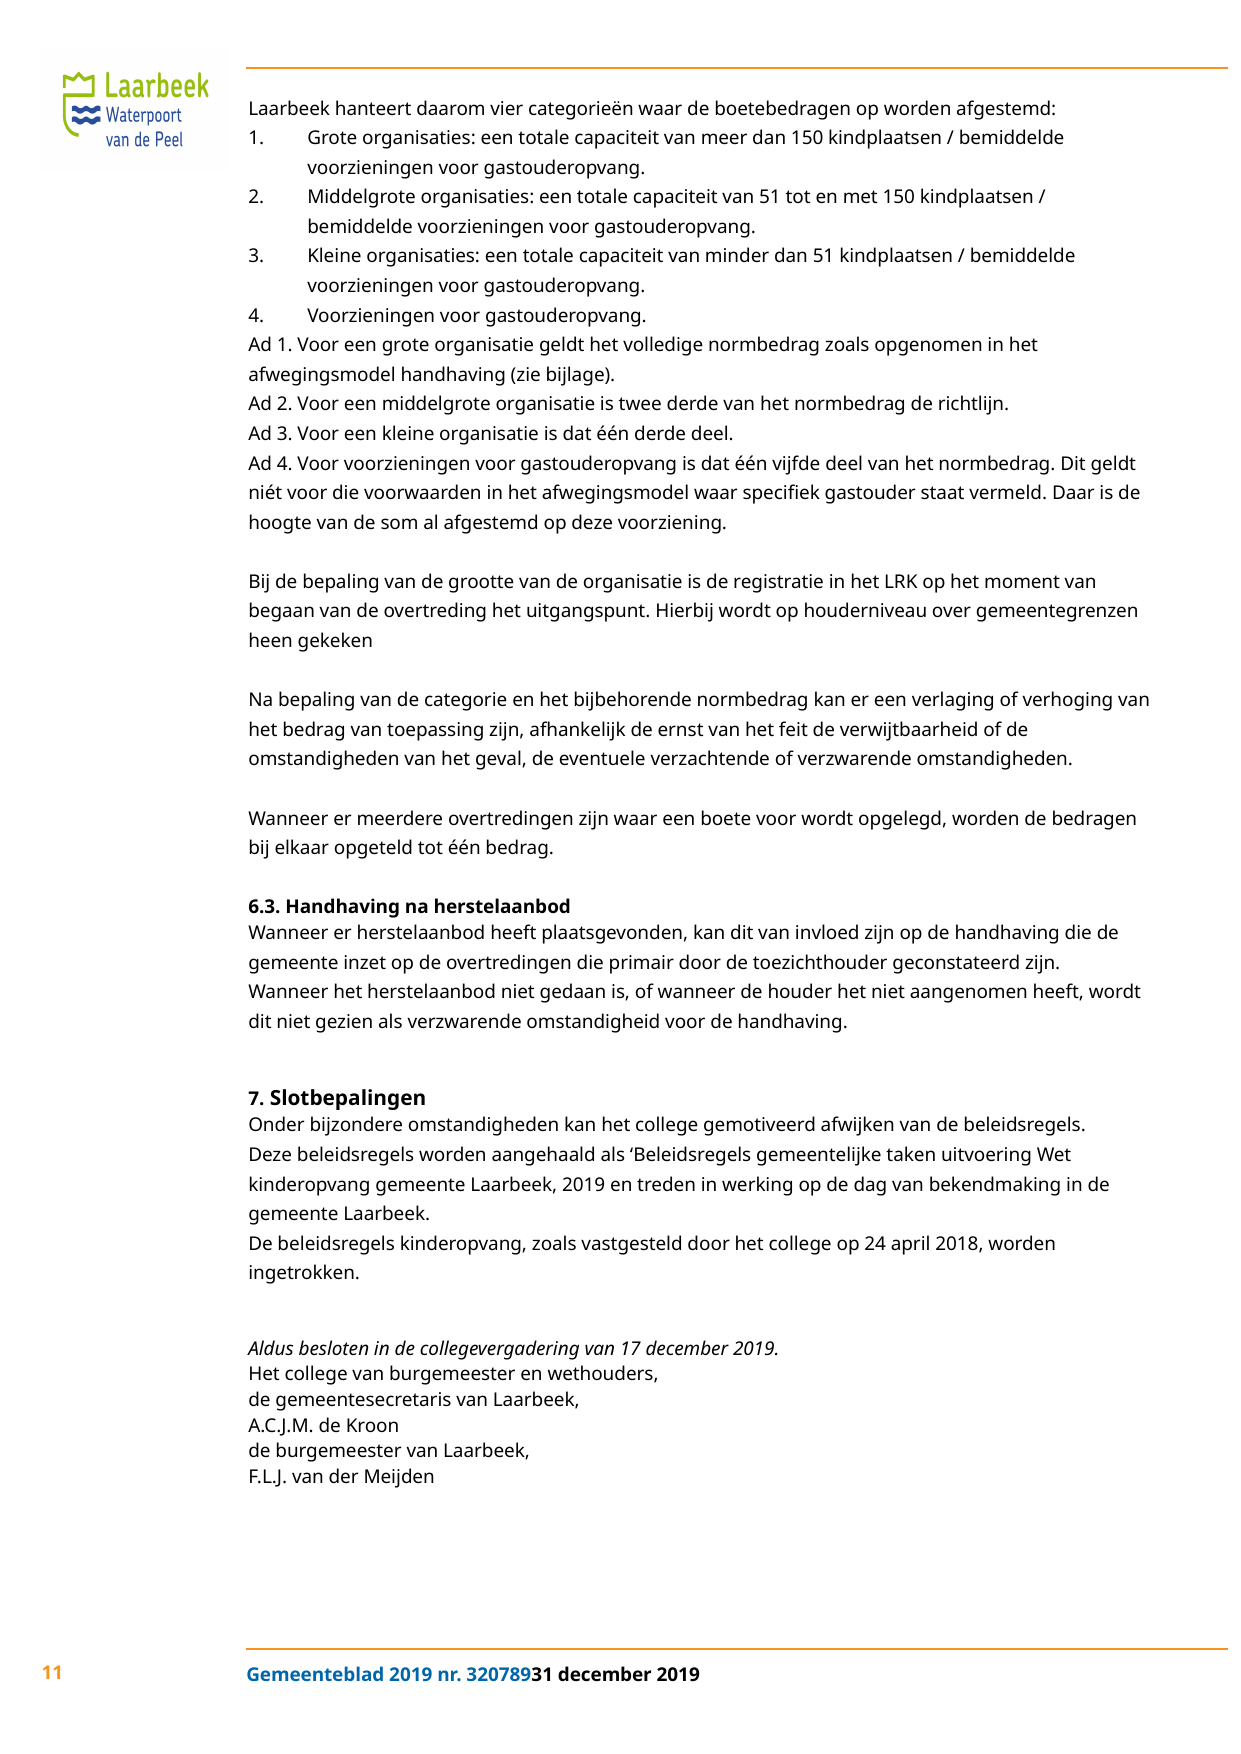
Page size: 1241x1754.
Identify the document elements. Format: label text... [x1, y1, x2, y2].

text De beleidsregels kinderopvang, zoals vastgesteld door het college op 24 april 2018, worden ingetrokken. [248, 1230, 1152, 1285]
text Het college van burgemeester en wethouders, [248, 1361, 1152, 1386]
text Onder bijzondere omstandigheden kan het college gemotiveerd afwijken van de beleidsregels. [248, 1112, 1152, 1137]
text A.C.J.M. de Kroon [248, 1412, 1152, 1438]
text de gemeentesecretaris van Laarbeek, [248, 1386, 1152, 1412]
picture [41, 47, 231, 172]
text Aldus besloten in de collegevergadering van 17 december 2019. [248, 1335, 1152, 1361]
text Wanneer het herstelaanbod niet gedaan is, of wanneer de houder het niet aangenomen heeft, wordt dit niet gezien als verzwarende omstandigheid voor de handhaving. [248, 978, 1152, 1034]
text Bij de bepaling van de grootte van de organisatie is de registratie in het LRK op het moment van begaan van de overtreding het uitgangspunt. Hierbij wordt op houderniveau over gemeentegrenzen heen gekeken [248, 568, 1152, 653]
text Ad 4. Voor voorzieningen voor gastouderopvang is dat één vijfde deel van het normbedrag. Dit geldt niét voor die voorwaarden in het afwegingsmodel waar specifiek gastouder staat vermeld. Daar is de hoogte van de som al afgestemd op deze voorziening. [248, 450, 1152, 535]
list Voorzieningen voor gastouderopvang. [248, 302, 1152, 328]
list Grote organisaties: een totale capaciteit van meer dan 150 kindplaatsen / bemiddelde voorzieningen voor gastouderopvang. [248, 124, 1152, 180]
text Ad 3. Voor een kleine organisatie is dat één derde deel. [248, 420, 1152, 446]
text 6.3. Handhaving na herstelaanbod [248, 893, 1152, 919]
text Na bepaling van de categorie en het bijbehorende normbedrag kan er een verlaging of verhoging van het bedrag van toepassing zijn, afhankelijk de ernst van het feit de verwijtbaarheid of de omstandigheden van het geval, de eventuele verzachtende of verzwarende omstandigheden. [248, 686, 1152, 771]
text de burgemeester van Laarbeek, [248, 1438, 1152, 1463]
text Wanneer er meerdere overtredingen zijn waar een boete voor wordt opgelegd, worden de bedragen bij elkaar opgeteld tot één bedrag. [248, 805, 1152, 860]
list Kleine organisaties: een totale capaciteit van minder dan 51 kindplaatsen / bemiddelde voorzieningen voor gastouderopvang. [248, 243, 1152, 298]
text Wanneer er herstelaanbod heeft plaatsgevonden, kan dit van invloed zijn op de handhaving die de gemeente inzet op de overtredingen die primair door de toezichthouder geconstateerd zijn. [248, 919, 1152, 974]
text Ad 2. Voor een middelgrote organisatie is twee derde van het normbedrag de richtlijn. [248, 391, 1152, 416]
text Laarbeek hanteert daarom vier categorieën waar de boetebedragen op worden afgestemd: [248, 95, 1152, 121]
text Deze beleidsregels worden aangehaald als ‘Beleidsregels gemeentelijke taken uitvoering Wet kinderopvang gemeente Laarbeek, 2019 en treden in werking op de dag van bekendmaking in de gemeente Laarbeek. [248, 1141, 1152, 1226]
text Ad 1. Voor een grote organisatie geldt het volledige normbedrag zoals opgenomen in het afwegingsmodel handhaving (zie bijlage). [248, 331, 1152, 387]
text 7. Slotbepalingen [248, 1083, 1152, 1112]
text F.L.J. van der Meijden [248, 1463, 1152, 1489]
list Middelgrote organisaties: een totale capaciteit van 51 tot en met 150 kindplaatsen / bemiddelde voorzieningen voor gastouderopvang. [248, 183, 1152, 239]
